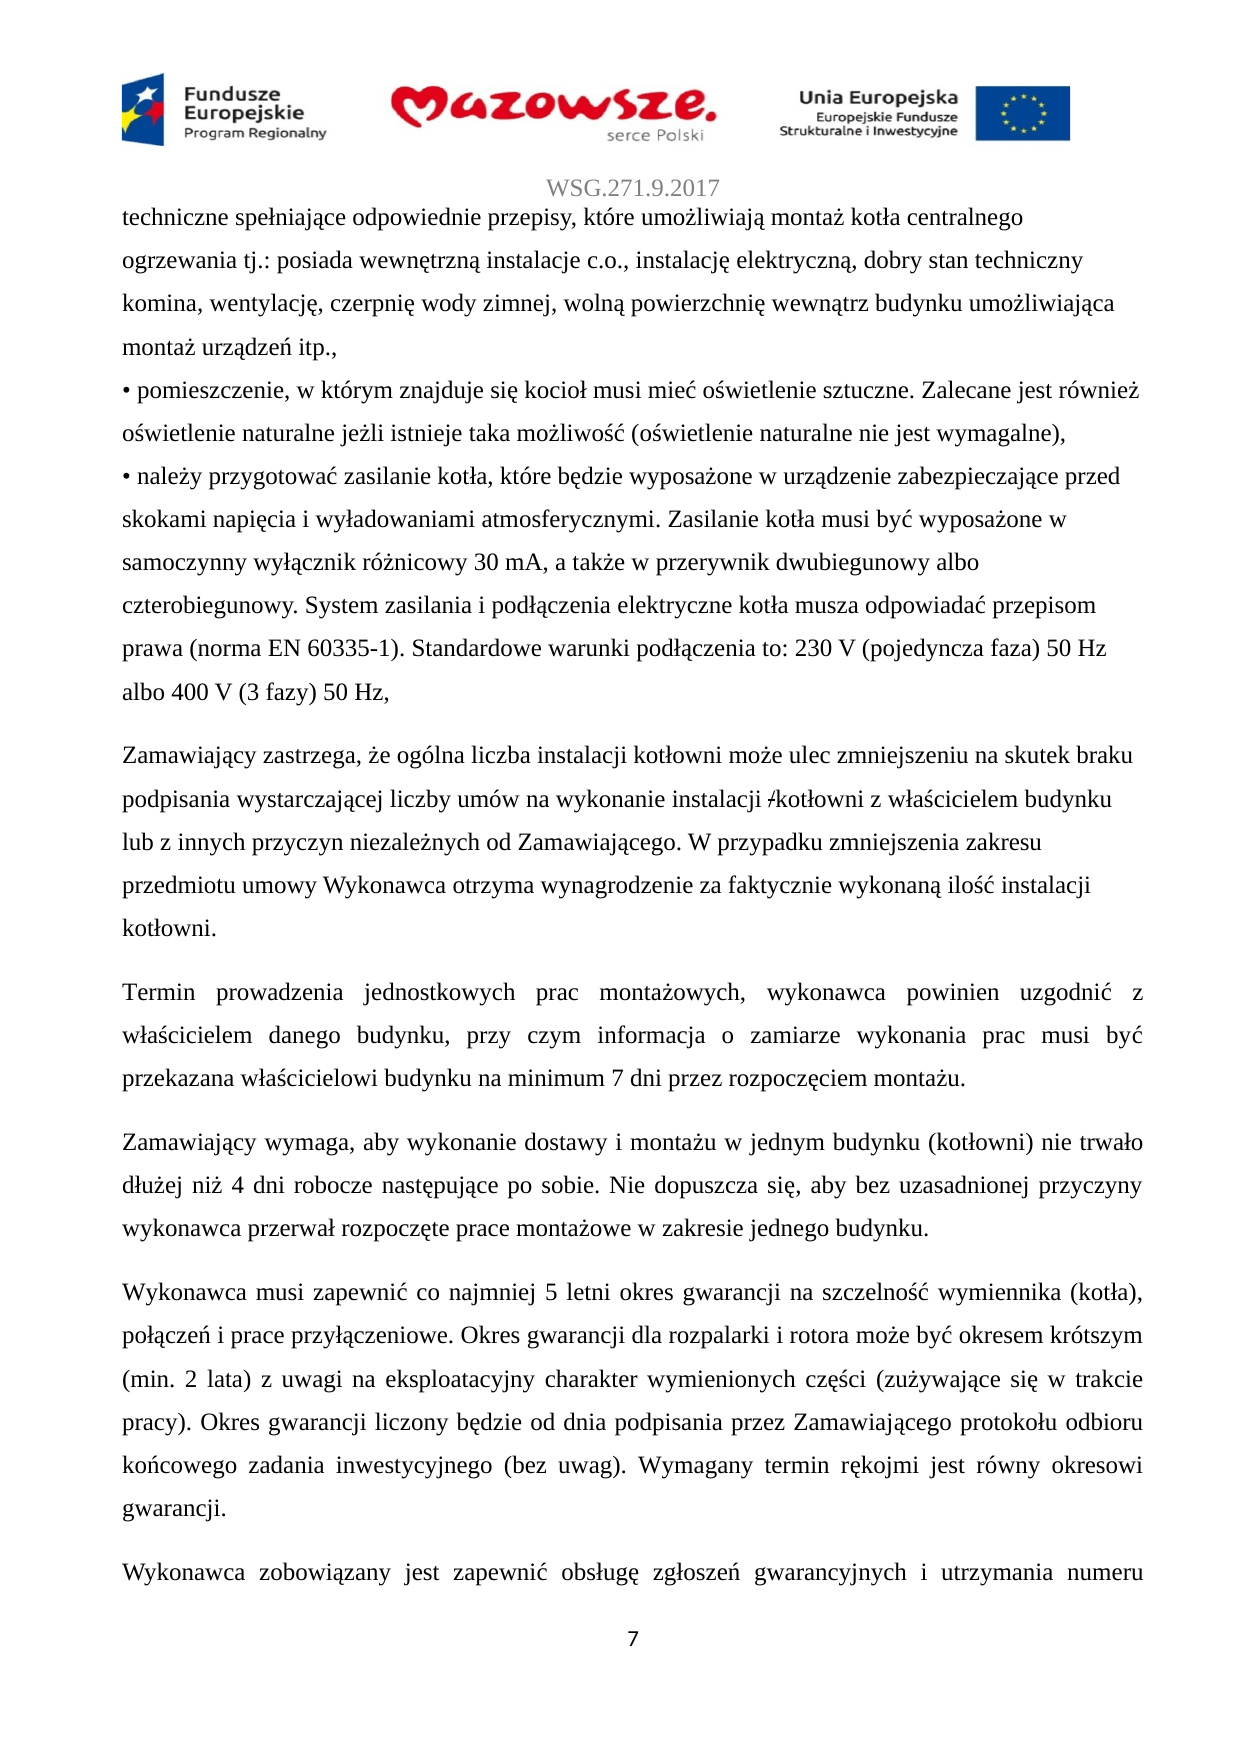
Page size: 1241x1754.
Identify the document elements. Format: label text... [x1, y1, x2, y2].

text Wykonawca zobowiązany jest zapewnić obsługę zgłoszeń gwarancyjnych i utrzymania numeru [122, 1557, 1144, 1586]
text Wykonawca musi zapewnić co najmniej 5 letni okres gwarancji na szczelność wymiennika (kotła), połączeń i prace przyłączeniowe. Okres gwarancji dla rozpalarki i rotora może być okresem krótszym (min. 2 lata) z uwagi na eksploatacyjny charakter wymienionych części (zużywające się w trakcie pracy). Okres gwarancji liczony będzie od dnia podpisania przez Zamawiającego protokołu odbioru końcowego zadania inwestycyjnego (bez uwag). Wymagany termin rękojmi jest równy okresowi gwarancji. [122, 1277, 1144, 1522]
text Termin prowadzenia jednostkowych prac montażowych, wykonawca powinien uzgodnić z właścicielem danego budynku, przy czym informacja o zamiarze wykonania prac musi być przekazana właścicielowi budynku na minimum 7 dni przez rozpoczęciem montażu. [122, 977, 1144, 1092]
text techniczne spełniające odpowiednie przepisy, które umożliwiają montaż kotła centralnego ogrzewania tj.: posiada wewnętrzną instalacje c.o., instalację elektryczną, dobry stan techniczny komina, wentylację, czerpnię wody zimnej, wolną powierzchnię wewnątrz budynku umożliwiająca montaż urządzeń itp., • pomieszczenie, w którym znajduje się kocioł musi mieć oświetlenie sztuczne. Zalecane jest również oświetlenie naturalne jeżli istnieje taka możliwość (oświetlenie naturalne nie jest wymagalne), • należy przygotować zasilanie kotła, które będzie wyposażone w urządzenie zabezpieczające przed skokami napięcia i wyładowaniami atmosferycznymi. Zasilanie kotła musi być wyposażone w samoczynny wyłącznik różnicowy 30 mA, a także w przerywnik dwubiegunowy albo czterobiegunowy. System zasilania i podłączenia elektryczne kotła musza odpowiadać przepisom prawa (norma EN 60335-1). Standardowe warunki podłączenia to: 230 V (pojedyncza faza) 50 Hz albo 400 V (3 fazy) 50 Hz, [122, 202, 1144, 705]
text Zamawiający zastrzega, że ogólna liczba instalacji kotłowni może ulec zmniejszeniu na skutek braku podpisania wystarczającej liczby umów na wykonanie instalacji /kotłowni z właścicielem budynku lub z innych przyczyn niezależnych od Zamawiającego. W przypadku zmniejszenia zakresu przedmiotu umowy Wykonawca otrzyma wynagrodzenie za faktycznie wykonaną ilość instalacji kotłowni. [122, 741, 1144, 942]
text Zamawiający wymaga, aby wykonanie dostawy i montażu w jednym budynku (kotłowni) nie trwało dłużej niż 4 dni robocze następujące po sobie. Nie dopuszcza się, aby bez uzasadnionej przyczyny wykonawca przerwał rozpoczęte prace montażowe w zakresie jednego budynku. [122, 1127, 1144, 1242]
